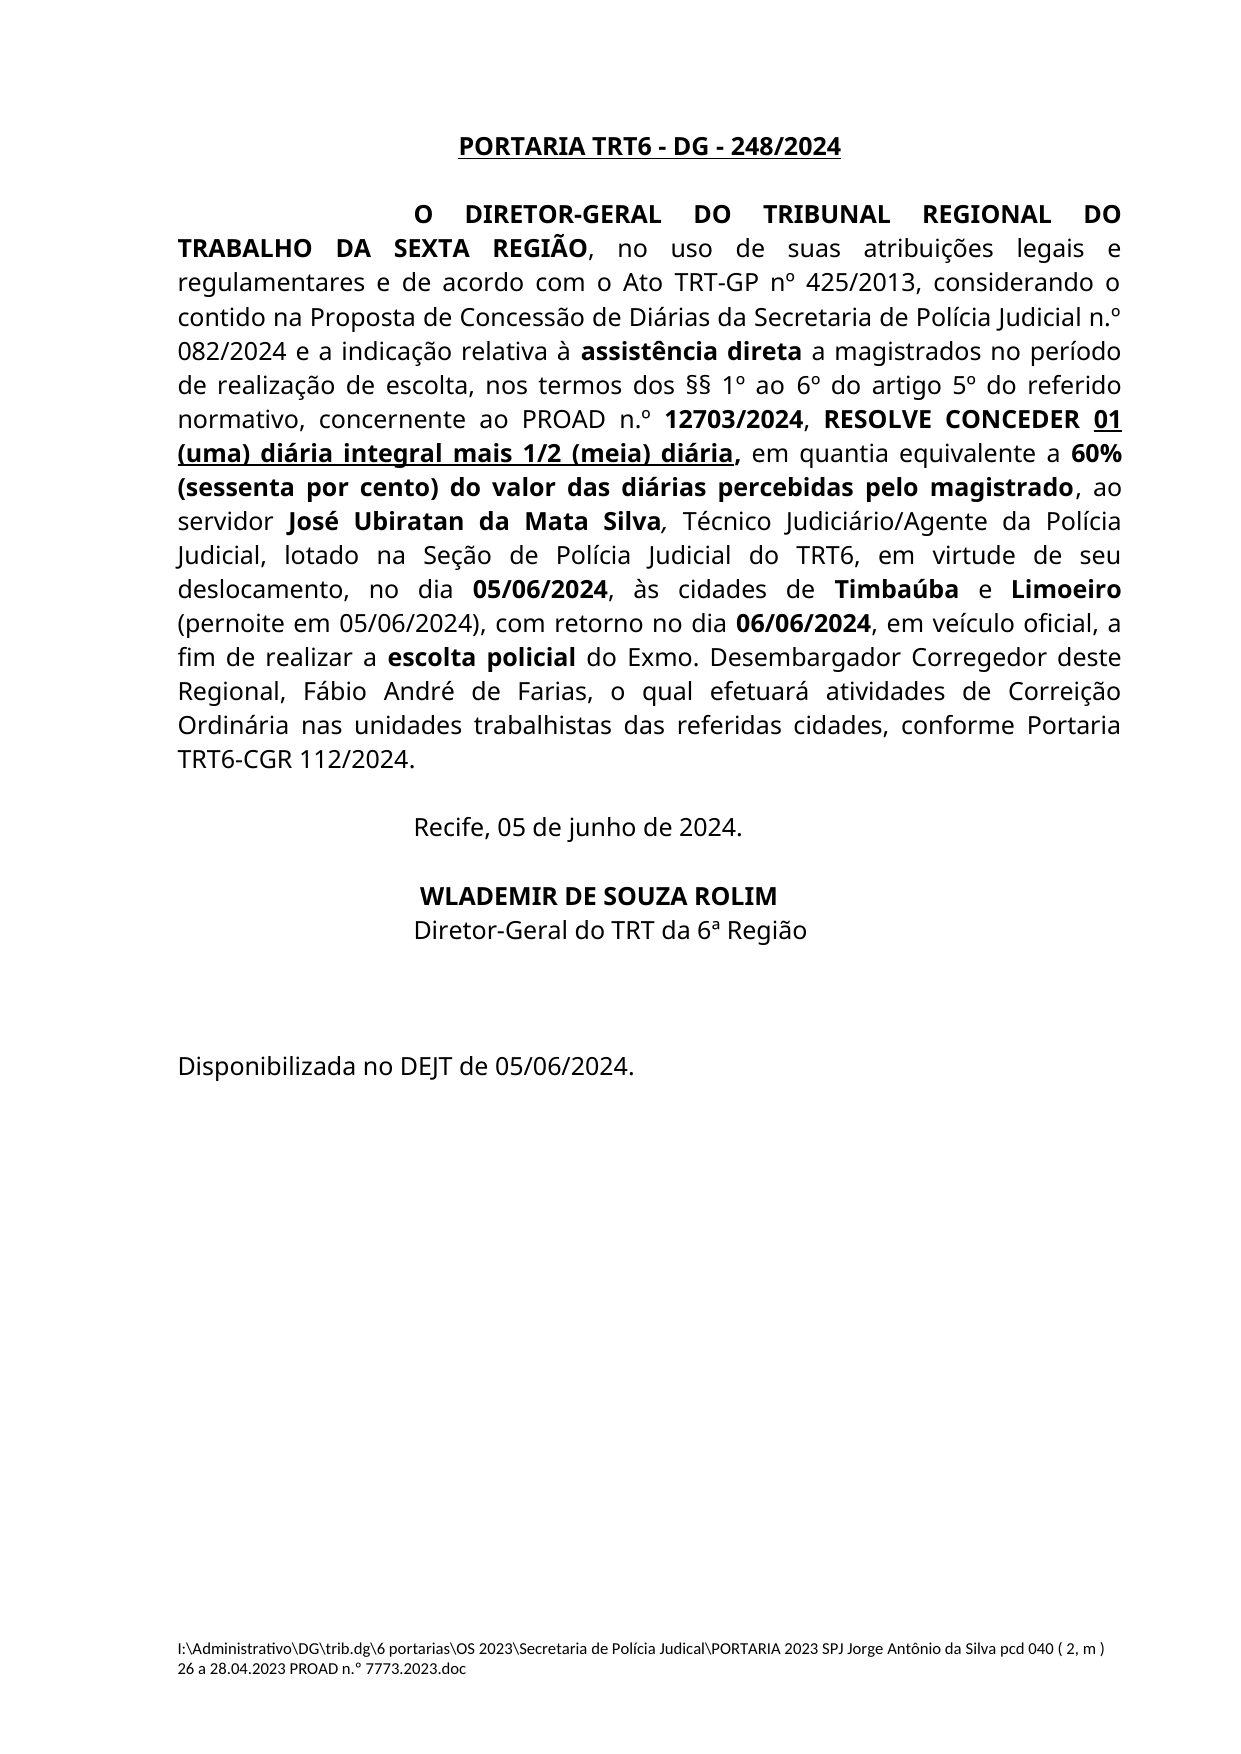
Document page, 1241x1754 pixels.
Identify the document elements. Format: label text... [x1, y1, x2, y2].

text Recife, 05 de junho de 2024. [177, 810, 1122, 844]
text WLADEMIR DE SOUZA ROLIM [413, 878, 1122, 912]
text Disponibilizada no DEJT de 05/06/2024. [177, 1048, 1122, 1083]
text Diretor-Geral do TRT da 6ª Região [177, 912, 1122, 946]
text PORTARIA TRT6 - DG - 248/2024 [177, 129, 1122, 163]
text O DIRETOR-GERAL DO TRIBUNAL REGIONAL DO TRABALHO DA SEXTA REGIÃO, no uso de suas atribuições legais e regulamentares e de acordo com o Ato TRT-GP nº 425/2013, considerando o contido na Proposta de Concessão de Diárias da Secretaria de Polícia Judicial n.º 082/2024 e a indicação relativa à assistência direta a magistrados no período de realização de escolta, nos termos dos §§ 1º ao 6º do artigo 5º do referido normativo, concernente ao PROAD n.º 12703/2024, RESOLVE CONCEDER 01 (uma) diária integral mais 1/2 (meia) diária, em quantia equivalente a 60% (sessenta por cento) do valor das diárias percebidas pelo magistrado, ao servidor José Ubiratan da Mata Silva, Técnico Judiciário/Agente da Polícia Judicial, lotado na Seção de Polícia Judicial do TRT6, em virtude de seu deslocamento, no dia 05/06/2024, às cidades de Timbaúba e Limoeiro (pernoite em 05/06/2024), com retorno no dia 06/06/2024, em veículo oficial, a fim de realizar a escolta policial do Exmo. Desembargador Corregedor deste Regional, Fábio André de Farias, o qual efetuará atividades de Correição Ordinária nas unidades trabalhistas das referidas cidades, conforme Portaria TRT6-CGR 112/2024. [177, 197, 1122, 776]
